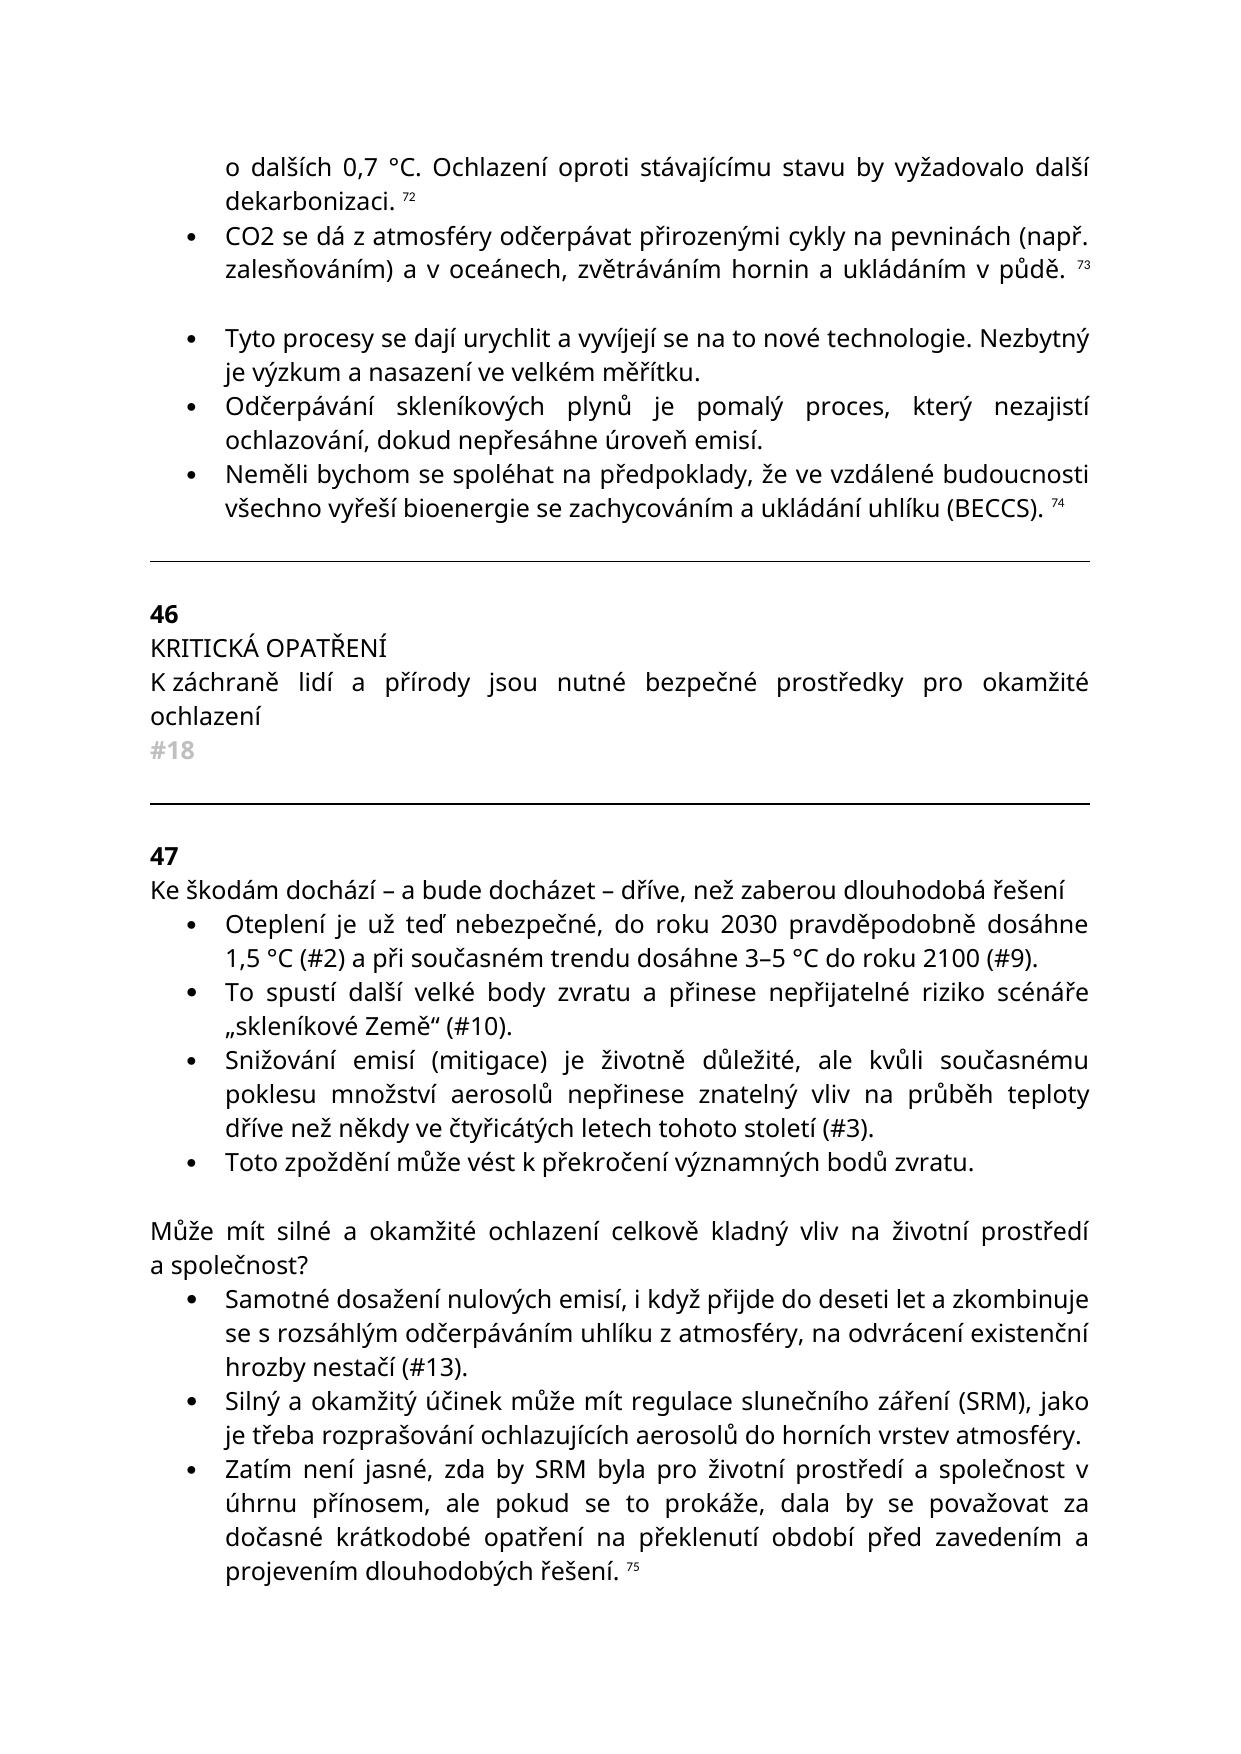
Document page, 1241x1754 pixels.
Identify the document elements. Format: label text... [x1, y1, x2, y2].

list Snižování emisí (mitigace) je životně důležité, ale kvůli současnému poklesu množství aerosolů nepřinese znatelný vliv na průběh teploty dříve než někdy ve čtyřicátých letech tohoto století (#3). [187, 1043, 1090, 1145]
text 47 [150, 838, 1090, 873]
list o dalších 0,7 °C. Ochlazení oproti stávajícímu stavu by vyžadovalo další dekarbonizaci. [187, 150, 1090, 218]
list Zatím není jasné, zda by SRM byla pro životní prostředí a společnost v úhrnu přínosem, ale pokud se to prokáže, dala by se považovat za dočasné krátkodobé opatření na překlenutí období před zavedením a projevením dlouhodobých řešení. [187, 1452, 1090, 1588]
text 46 [150, 596, 1090, 631]
list Silný a okamžitý účinek může mít regulace slunečního záření (SRM), jako je třeba rozprašování ochlazujících aerosolů do horních vrstev atmosféry. [187, 1383, 1090, 1452]
text #18 [150, 733, 1090, 767]
text Ke škodám dochází – a bude docházet – dříve, než zaberou dlouhodobá řešení [150, 873, 1090, 907]
list Odčerpávání skleníkových plynů je pomalý proces, který nezajistí ochlazování, dokud nepřesáhne úroveň emisí. [187, 388, 1090, 457]
list To spustí další velké body zvratu a přinese nepřijatelné riziko scénáře „skleníkové Země“ (#10). [187, 975, 1090, 1043]
list Samotné dosažení nulových emisí, i když přijde do deseti let a zkombinuje se s rozsáhlým odčerpáváním uhlíku z atmosféry, na odvrácení existenční hrozby nestačí (#13). [187, 1281, 1090, 1383]
list Oteplení je už teď nebezpečné, do roku 2030 pravděpodobně dosáhne 1,5 °C (#2) a při současném trendu dosáhne 3–5 °C do roku 2100 (#9). [187, 907, 1090, 975]
list Toto zpoždění může vést k překročení významných bodů zvratu. [187, 1145, 1090, 1179]
text K záchraně lidí a přírody jsou nutné bezpečné prostředky pro okamžité ochlazení [150, 664, 1090, 733]
text KRITICKÁ OPATŘENÍ [150, 631, 1090, 664]
list CO2 se dá z atmosféry odčerpávat přirozenými cykly na pevninách (např. zalesňováním) a v oceánech, zvětráváním hornin a ukládáním v půdě. [187, 218, 1090, 320]
list Tyto procesy se dají urychlit a vyvíjejí se na to nové technologie. Nezbytný je výzkum a nasazení ve velkém měřítku. [187, 320, 1090, 388]
list Neměli bychom se spoléhat na předpoklady, že ve vzdálené budoucnosti všechno vyřeší bioenergie se zachycováním a ukládání uhlíku (BECCS). [187, 457, 1090, 525]
text Může mít silné a okamžité ochlazení celkově kladný vliv na životní prostředí a společnost? [150, 1213, 1090, 1281]
